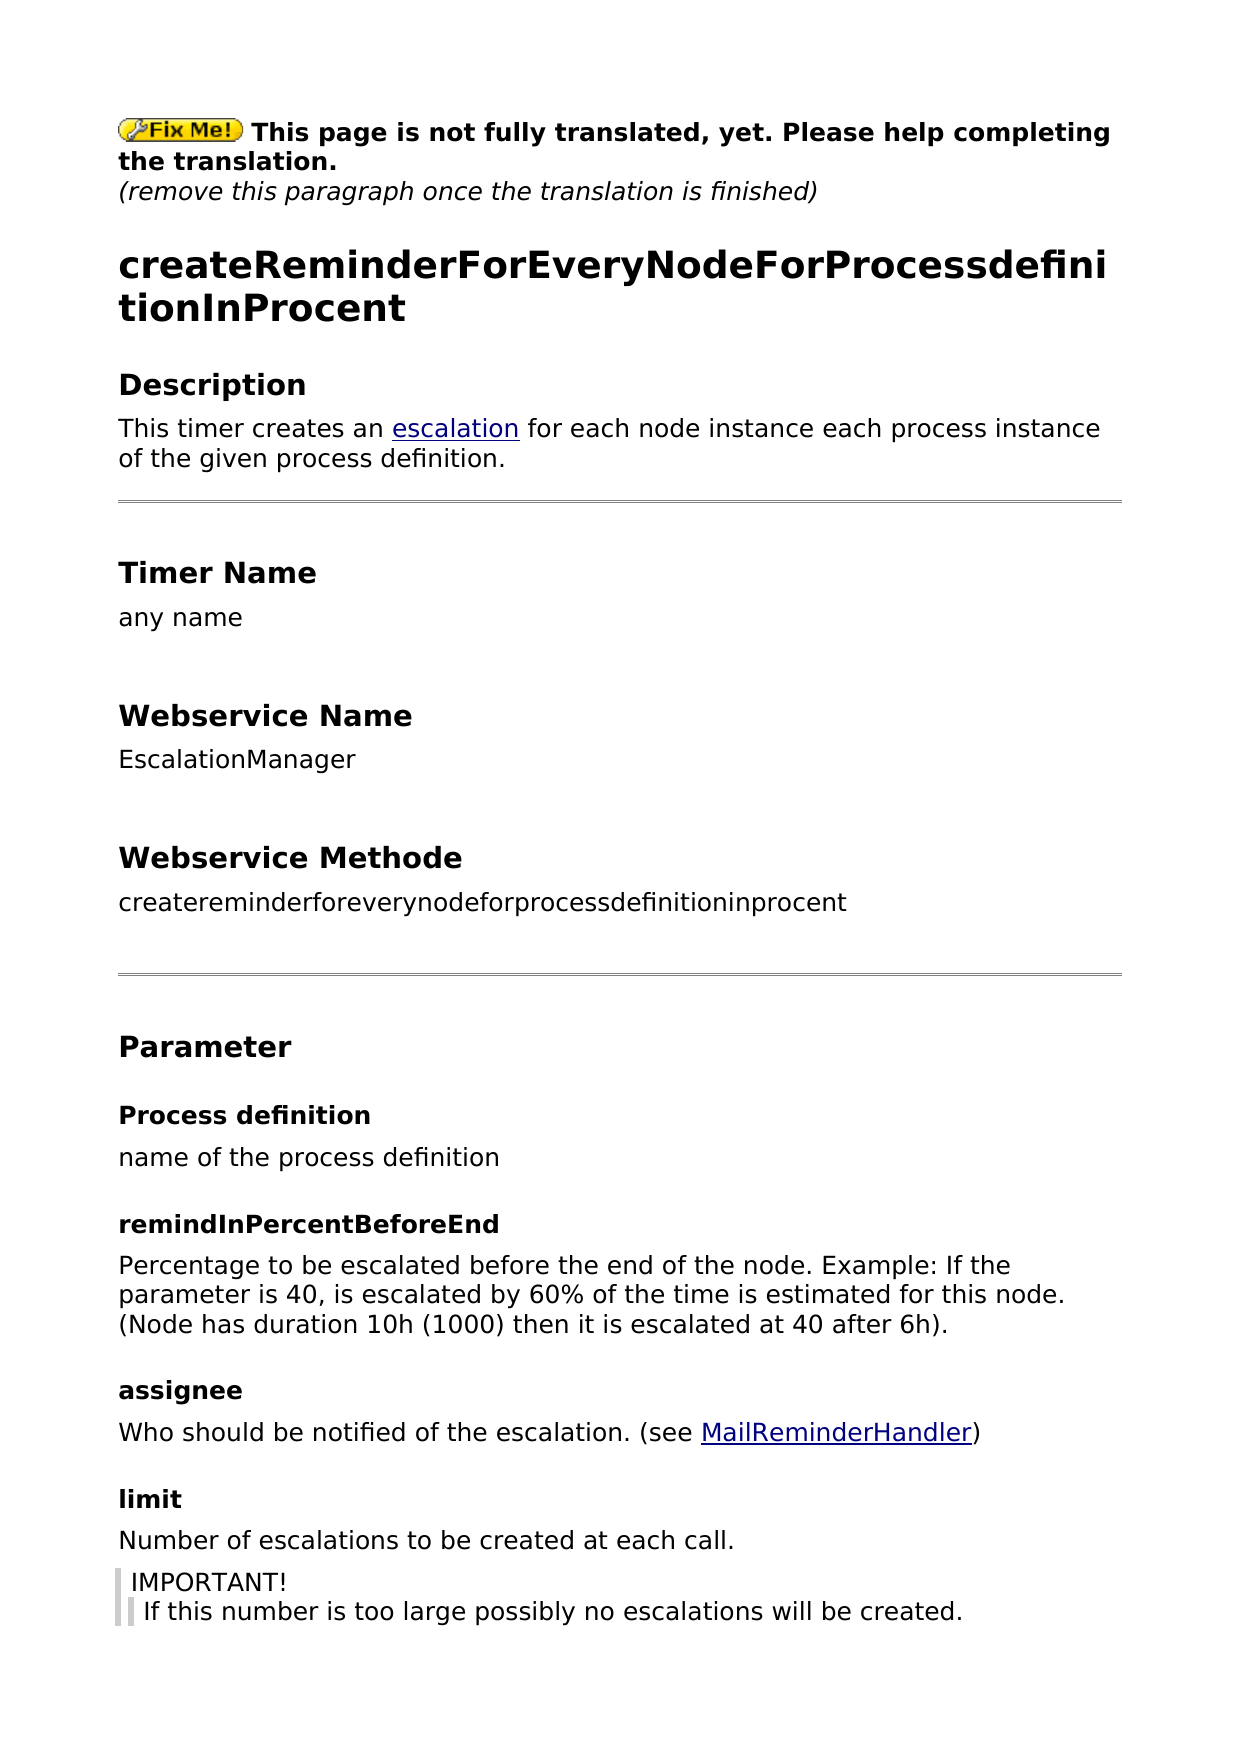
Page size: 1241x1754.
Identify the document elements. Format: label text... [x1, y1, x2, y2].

subtitle Process definition [118, 1101, 1122, 1131]
text This timer creates an escalation for each node instance each process instance of the given process definition. [118, 414, 1122, 473]
subtitle Description [118, 368, 1122, 402]
text any name [118, 603, 1122, 662]
subtitle Webservice Methode [118, 841, 1122, 875]
subtitle Timer Name [118, 557, 1122, 591]
table_header IMPORTANT! [121, 1568, 1122, 1626]
text This page is not fully translated, yet. Please help completing the translation. (remove this paragraph once the translation is finished) [118, 118, 1122, 206]
text createreminderforeverynodeforprocessdefinitioninprocent [118, 888, 1122, 946]
text name of the process definition [118, 1143, 1122, 1172]
text Percentage to be escalated before the end of the node. Example: If the parameter is 40, is escalated by 60% of the time is estimated for this node. (Node has duration 10h (1000) then it is escalated at 40 after 6h). [118, 1251, 1122, 1339]
subtitle Parameter [118, 1030, 1122, 1064]
picture [118, 118, 244, 142]
table_header If this number is too large possibly no escalations will be created. [134, 1597, 1109, 1626]
text EscalationManager [118, 746, 1122, 804]
subtitle assignee [118, 1376, 1122, 1406]
text Who should be notified of the escalation. (see MailReminderHandler) [118, 1418, 1122, 1447]
subtitle remindInPercentBeforeEnd [118, 1210, 1122, 1239]
subtitle limit [118, 1485, 1122, 1514]
subtitle createReminderForEveryNodeForProcessdefinitionInProcent [118, 243, 1122, 331]
text Number of escalations to be created at each call. [118, 1526, 1122, 1556]
subtitle Webservice Name [118, 699, 1122, 733]
